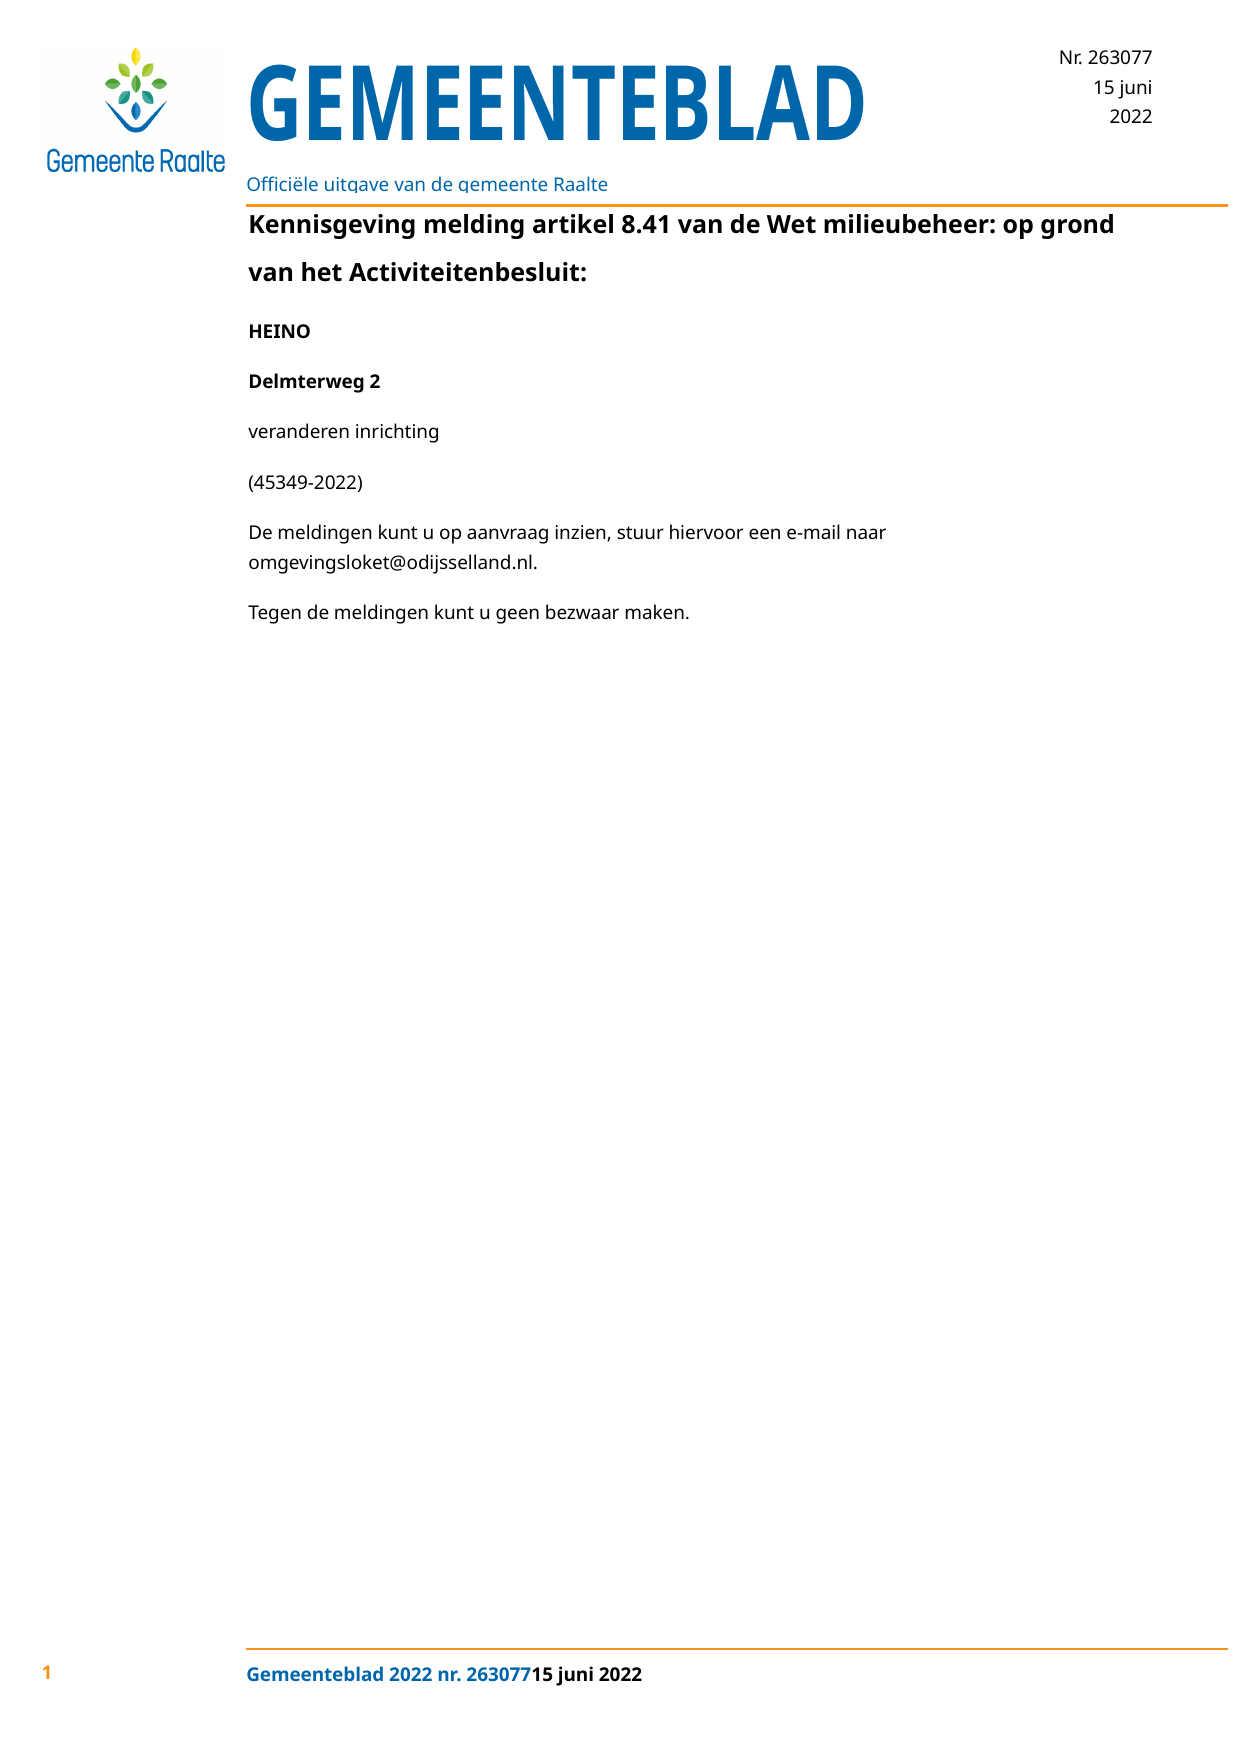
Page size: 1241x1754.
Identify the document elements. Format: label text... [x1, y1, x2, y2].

text Tegen de meldingen kunt u geen bezwaar maken. [248, 599, 1152, 625]
picture [41, 47, 231, 172]
text veranderen inrichting [248, 419, 1152, 444]
text HEINO [248, 318, 1152, 344]
text Delmterweg 2 [248, 368, 1152, 394]
text (45349-2022) [248, 469, 1152, 495]
text De meldingen kunt u op aanvraag inzien, stuur hiervoor een e-mail naar omgevingsloket@odijsselland.nl. [248, 519, 1152, 575]
text Kennisgeving melding artikel 8.41 van de Wet milieubeheer: op grond van het Activiteitenbesluit: [248, 207, 1152, 288]
